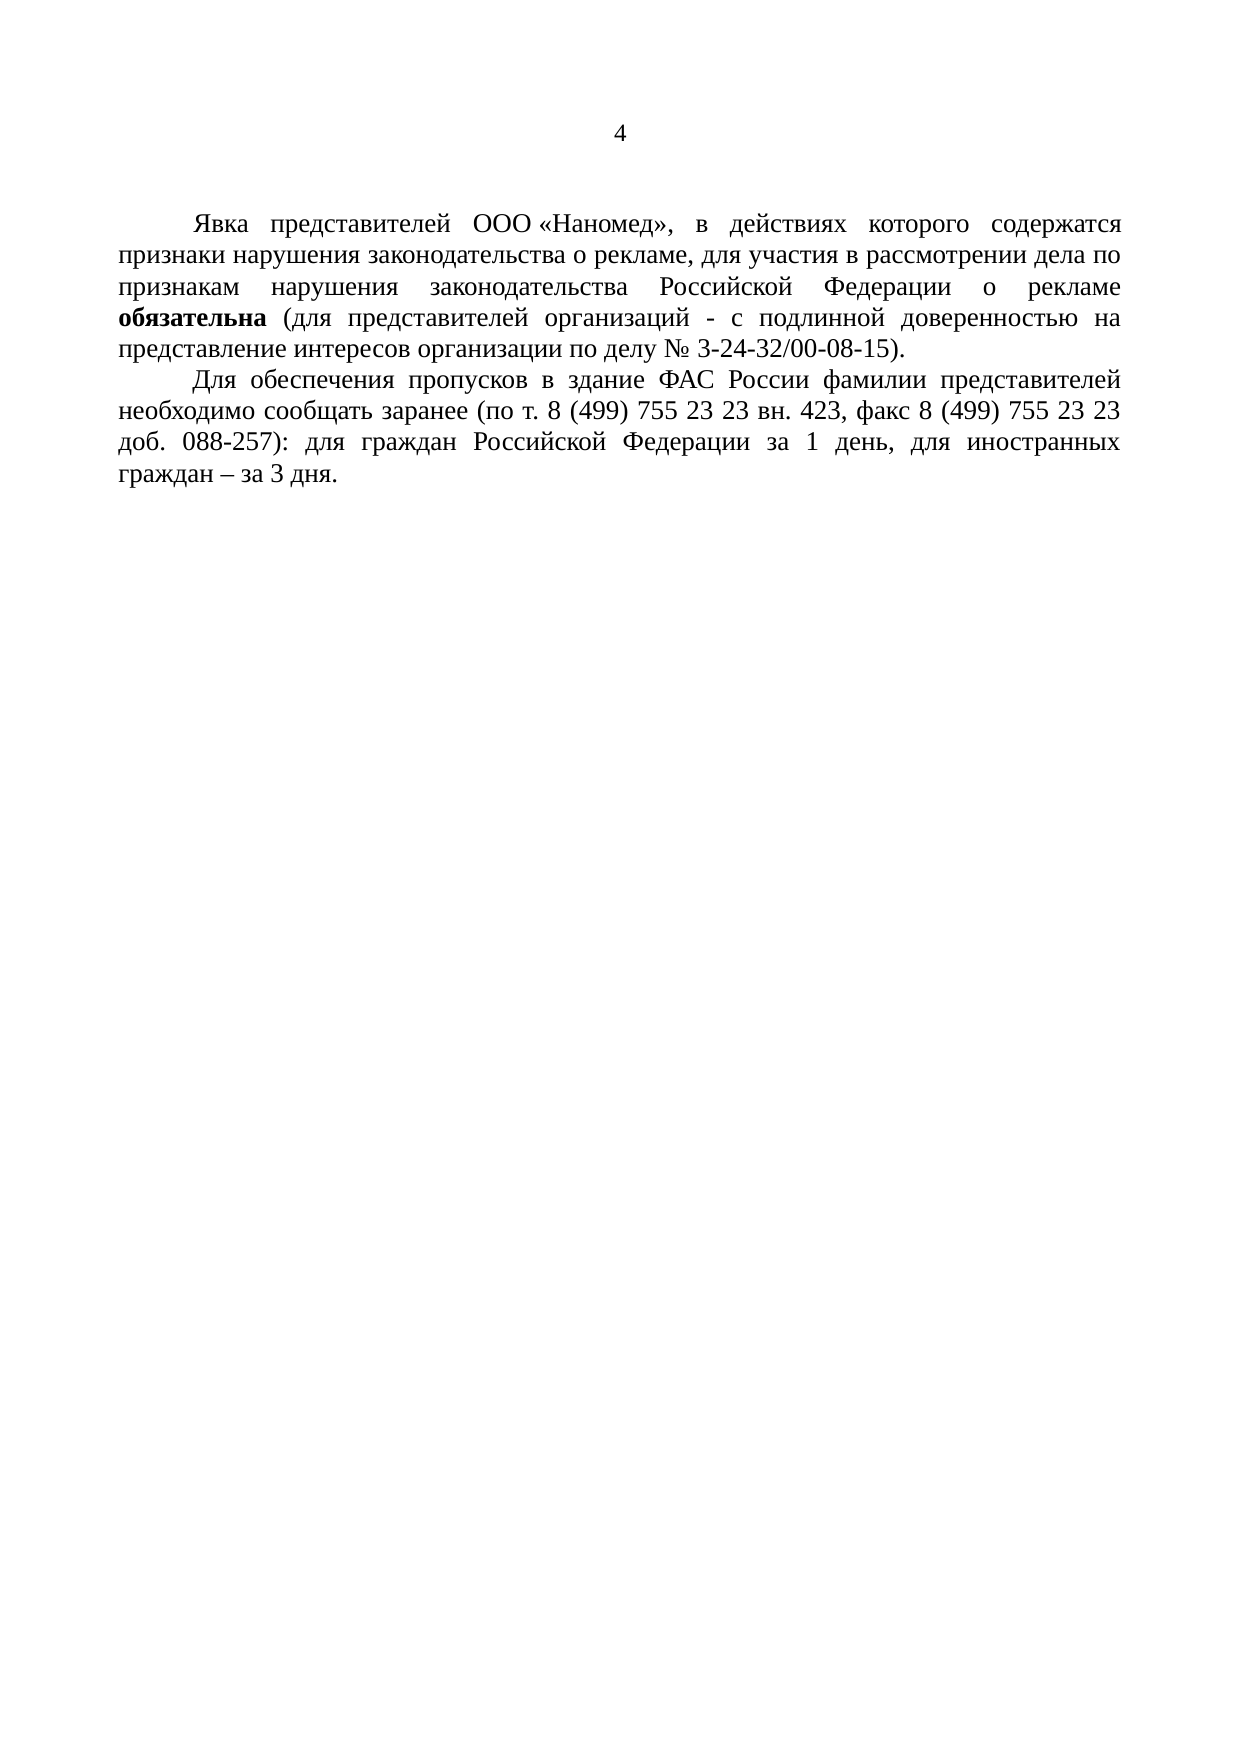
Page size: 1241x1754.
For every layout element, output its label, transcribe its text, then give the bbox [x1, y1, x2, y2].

text Для обеспечения пропусков в здание ФАС России фамилии представителей необходимо сообщать заранее (по т. 8 (499) 755 23 23 вн. 423, факс 8 (499) 755 23 23 доб. 088-257): для граждан Российской Федерации за 1 день, для иностранных граждан – за 3 дня. [118, 363, 1122, 488]
text Явка представителей ООО «Наномед», в действиях которого содержатся признаки нарушения законодательства о рекламе, для участия в рассмотрении дела по признакам нарушения законодательства Российской Федерации о рекламе обязательна (для представителей организаций - с подлинной доверенностью на представление интересов организации по делу № 3-24-32/00-08-15). [118, 207, 1122, 363]
